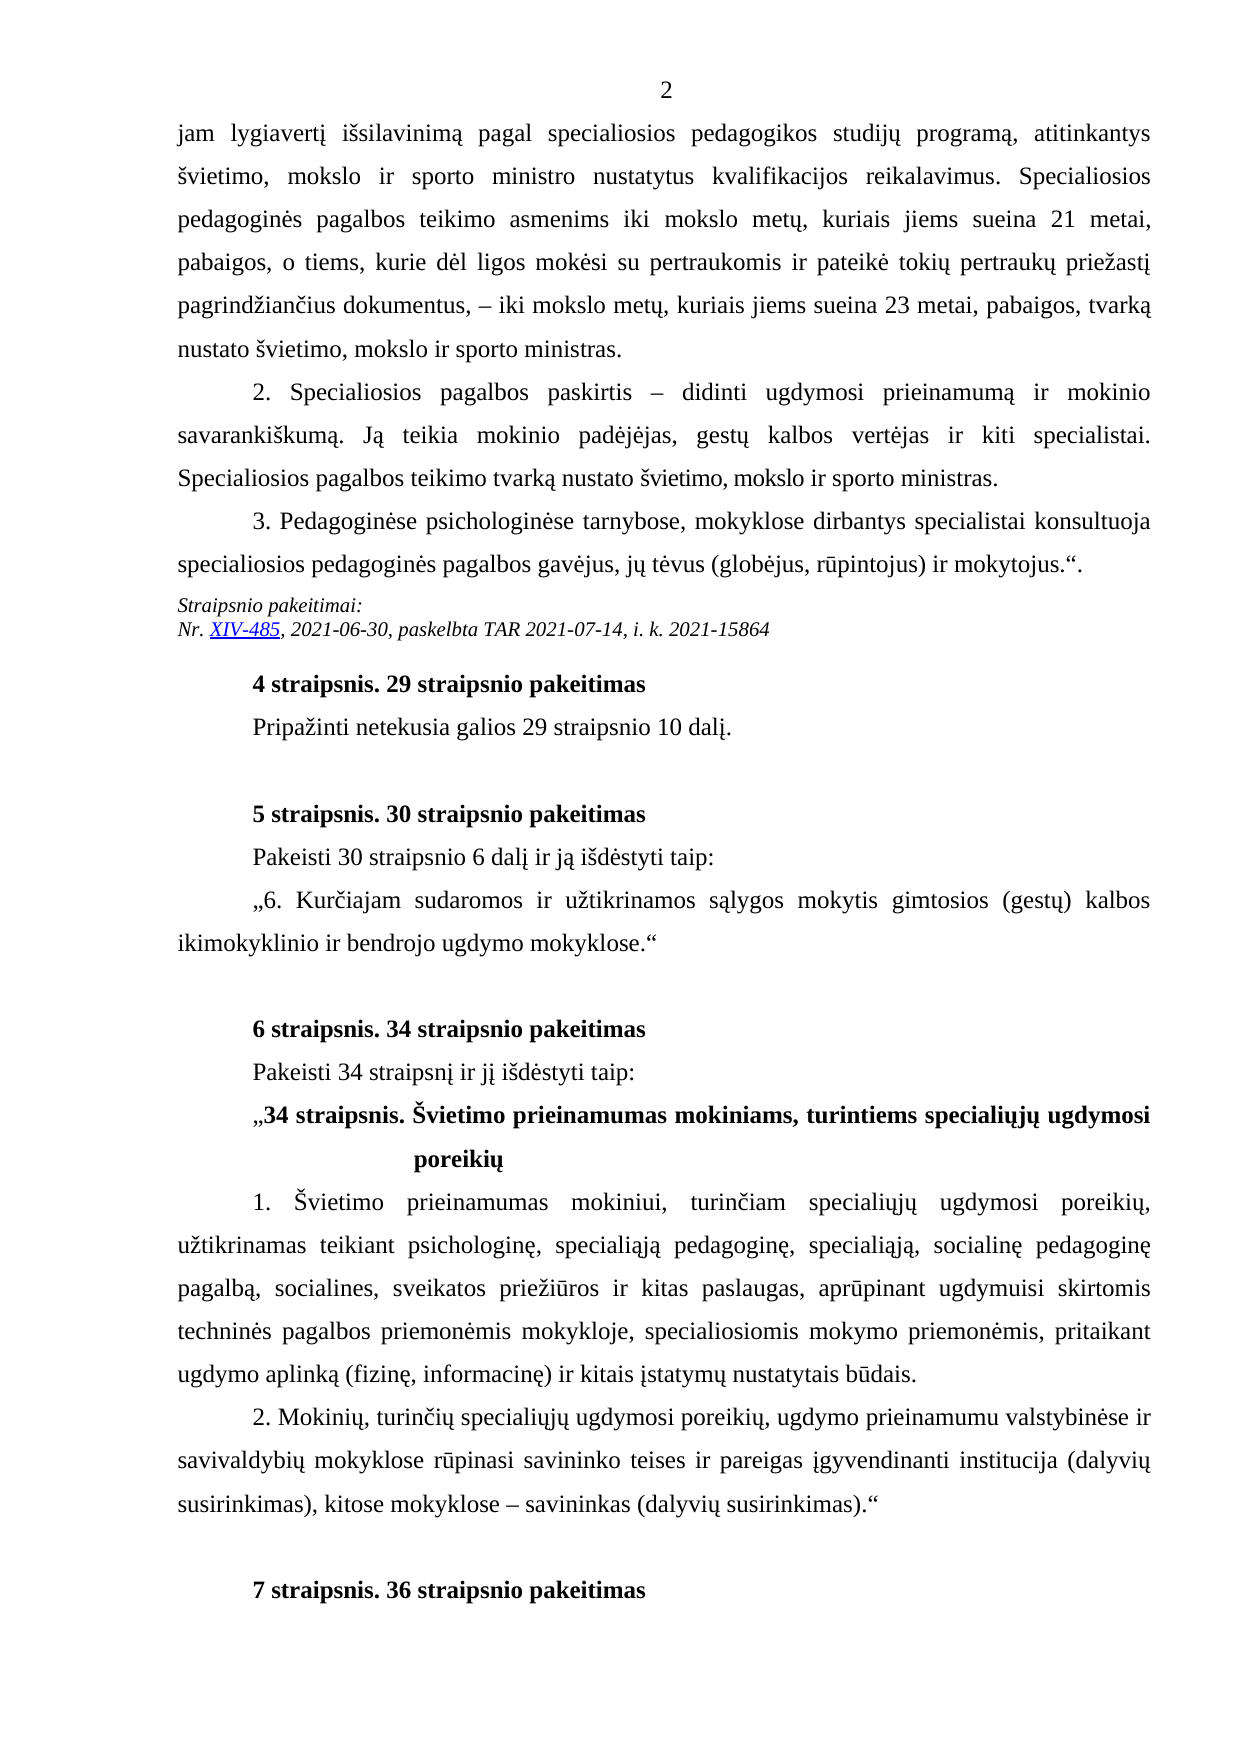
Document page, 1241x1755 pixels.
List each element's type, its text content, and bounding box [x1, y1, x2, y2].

text Pripažinti netekusia galios 29 straipsnio 10 dalį. [177, 712, 1152, 741]
text 5 straipsnis. 30 straipsnio pakeitimas [177, 799, 1152, 827]
text 1. Švietimo prieinamumas mokiniui, turinčiam specialiųjų ugdymosi poreikių, užtikrinamas teikiant psichologinę, specialiąją pedagoginę, specialiąją, socialinę pedagoginę pagalbą, socialines, sveikatos priežiūros ir kitas paslaugas, aprūpinant ugdymuisi skirtomis techninės pagalbos priemonėmis mokykloje, specialiosiomis mokymo priemonėmis, pritaikant ugdymo aplinką (fizinę, informacinę) ir kitais įstatymų nustatytais būdais. [177, 1187, 1152, 1388]
text „34 straipsnis. Švietimo prieinamumas mokiniams, turintiems specialiųjų ugdymosi poreikių [252, 1101, 1152, 1172]
text Pakeisti 30 straipsnio 6 dalį ir ją išdėstyti taip: [177, 842, 1152, 871]
text „6. Kurčiajam sudaromos ir užtikrinamos sąlygos mokytis gimtosios (gestų) kalbos ikimokyklinio ir bendrojo ugdymo mokyklose.“ [177, 885, 1152, 957]
text Straipsnio pakeitimai: [177, 592, 1152, 617]
text jam lygiavertį išsilavinimą pagal specialiosios pedagogikos studijų programą, atitinkantys švietimo, mokslo ir sporto ministro nustatytus kvalifikacijos reikalavimus. Specialiosios pedagoginės pagalbos teikimo asmenims iki mokslo metų, kuriais jiems sueina 21 metai, pabaigos, o tiems, kurie dėl ligos mokėsi su pertraukomis ir pateikė tokių pertraukų priežastį pagrindžiančius dokumentus, – iki mokslo metų, kuriais jiems sueina 23 metai, pabaigos, tvarką nustato švietimo, mokslo ir sporto ministras. [177, 118, 1152, 362]
text 2. Specialiosios pagalbos paskirtis – didinti ugdymosi prieinamumą ir mokinio savarankiškumą. Ją teikia mokinio padėjėjas, gestų kalbos vertėjas ir kiti specialistai. Specialiosios pagalbos teikimo tvarką nustato švietimo, mokslo ir sporto ministras. [177, 377, 1152, 492]
text Pakeisti 34 straipsnį ir jį išdėstyti taip: [177, 1057, 1152, 1086]
text 3. Pedagoginėse psichologinėse tarnybose, mokyklose dirbantys specialistai konsultuoja specialiosios pedagoginės pagalbos gavėjus, jų tėvus (globėjus, rūpintojus) ir mokytojus.“. [177, 506, 1152, 578]
text 2. Mokinių, turinčių specialiųjų ugdymosi poreikių, ugdymo prieinamumu valstybinėse ir savivaldybių mokyklose rūpinasi savininko teises ir pareigas įgyvendinanti institucija (dalyvių susirinkimas), kitose mokyklose – savininkas (dalyvių susirinkimas).“ [177, 1402, 1152, 1517]
text Nr. XIV-485, 2021-06-30, paskelbta TAR 2021-07-14, i. k. 2021-15864 [177, 617, 1152, 641]
text 4 straipsnis. 29 straipsnio pakeitimas [177, 669, 1152, 698]
text 7 straipsnis. 36 straipsnio pakeitimas [177, 1575, 1152, 1604]
text 6 straipsnis. 34 straipsnio pakeitimas [177, 1014, 1152, 1043]
